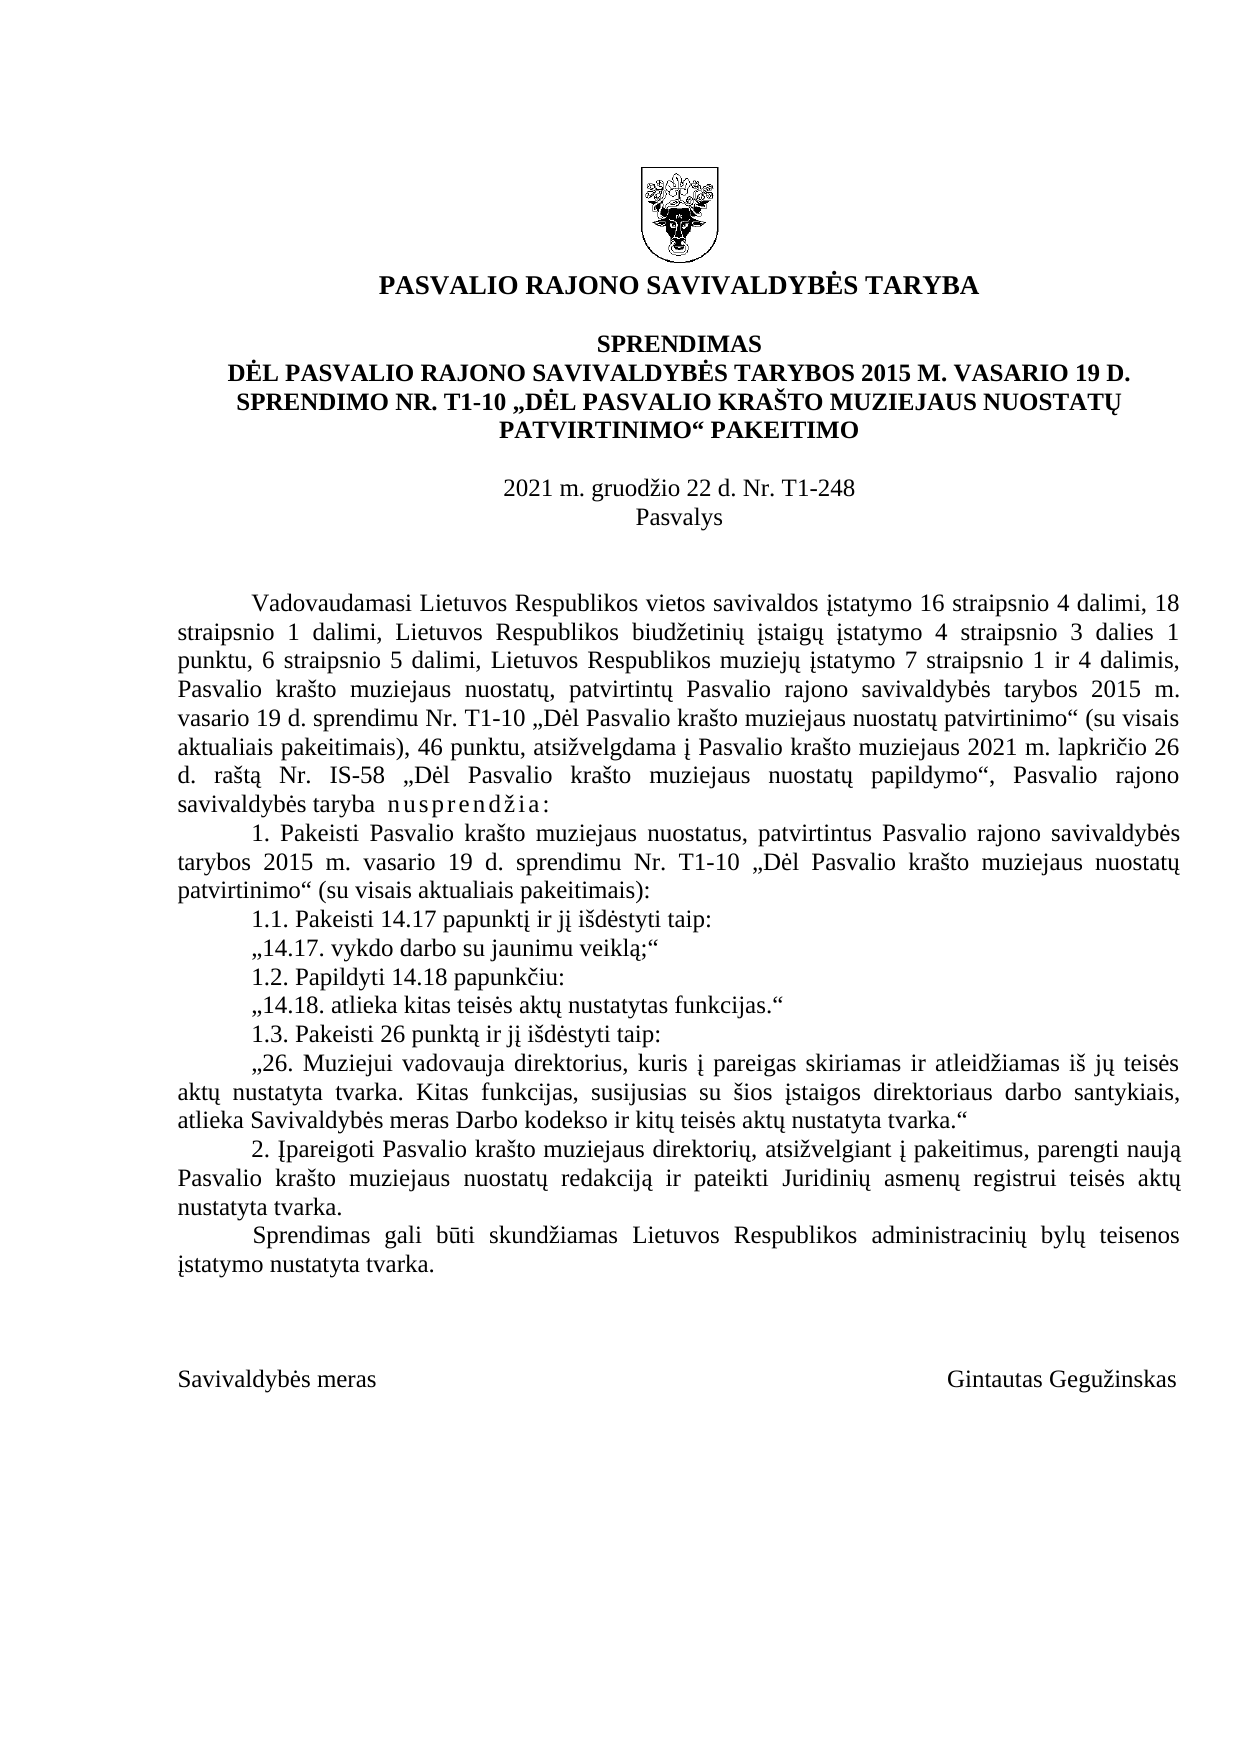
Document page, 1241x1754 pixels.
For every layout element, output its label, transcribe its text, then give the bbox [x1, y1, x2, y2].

text 2. Įpareigoti Pasvalio krašto muziejaus direktorių, atsižvelgiant į pakeitimus, parengti naują Pasvalio krašto muziejaus nuostatų redakciją ir pateikti Juridinių asmenų registrui teisės aktų nustatyta tvarka. [177, 1134, 1181, 1221]
text 2021 m. gruodžio 22 d. Nr. T1-248 [177, 473, 1181, 502]
text 1.3. Pakeisti 26 punktą ir jį išdėstyti taip: [177, 1019, 1181, 1048]
text Sprendimas gali būti skundžiamas Lietuvos Respublikos administracinių bylų teisenos įstatymo nustatyta tvarka. [177, 1221, 1181, 1278]
text 1. Pakeisti Pasvalio krašto muziejaus nuostatus, patvirtintus Pasvalio rajono savivaldybės tarybos 2015 m. vasario 19 d. sprendimu Nr. T1-10 „Dėl Pasvalio krašto muziejaus nuostatų patvirtinimo“ (su visais aktualiais pakeitimais): [177, 818, 1181, 904]
text Savivaldybės meras Gintautas Gegužinskas [177, 1364, 1181, 1393]
text „14.17. vykdo darbo su jaunimu veiklą;“ [177, 933, 1181, 962]
text Dėl PASVALIO RAJONO SAVIVALDYBĖS TARYBOS 2015 M. vasario 19 D. SPRENDIMO nR. T1-10 „DĖL PASVALIO krašto muziejaus nuostatų patvirtinimo“ pakeitimo [177, 358, 1181, 444]
text 1.1. Pakeisti 14.17 papunktį ir jį išdėstyti taip: [177, 904, 1181, 933]
text „14.18. atlieka kitas teisės aktų nustatytas funkcijas.“ [177, 991, 1181, 1019]
text Sprendimas [177, 329, 1181, 358]
text „26. Muziejui vadovauja direktorius, kuris į pareigas skiriamas ir atleidžiamas iš jų teisės aktų nustatyta tvarka. Kitas funkcijas, susijusias su šios įstaigos direktoriaus darbo santykiais, atlieka Savivaldybės meras Darbo kodekso ir kitų teisės aktų nustatyta tvarka.“ [177, 1048, 1181, 1134]
text Pasvalys [177, 502, 1181, 531]
text Vadovaudamasi Lietuvos Respublikos vietos savivaldos įstatymo 16 straipsnio 4 dalimi, 18 straipsnio 1 dalimi, Lietuvos Respublikos biudžetinių įstaigų įstatymo 4 straipsnio 3 dalies 1 punktu, 6 straipsnio 5 dalimi, Lietuvos Respublikos muziejų įstatymo 7 straipsnio 1 ir 4 dalimis, Pasvalio krašto muziejaus nuostatų, patvirtintų Pasvalio rajono savivaldybės tarybos 2015 m. vasario 19 d. sprendimu Nr. T1-10 „Dėl Pasvalio krašto muziejaus nuostatų patvirtinimo“ (su visais aktualiais pakeitimais), 46 punktu, atsižvelgdama į Pasvalio krašto muziejaus 2021 m. lapkričio 26 d. raštą Nr. IS-58 „Dėl Pasvalio krašto muziejaus nuostatų papildymo“, Pasvalio rajono savivaldybės taryba nusprendžia: [177, 588, 1181, 818]
text 1.2. Papildyti 14.18 papunkčiu: [177, 962, 1181, 991]
text Pasvalio rajono savivaldybės taryba [177, 269, 1181, 301]
